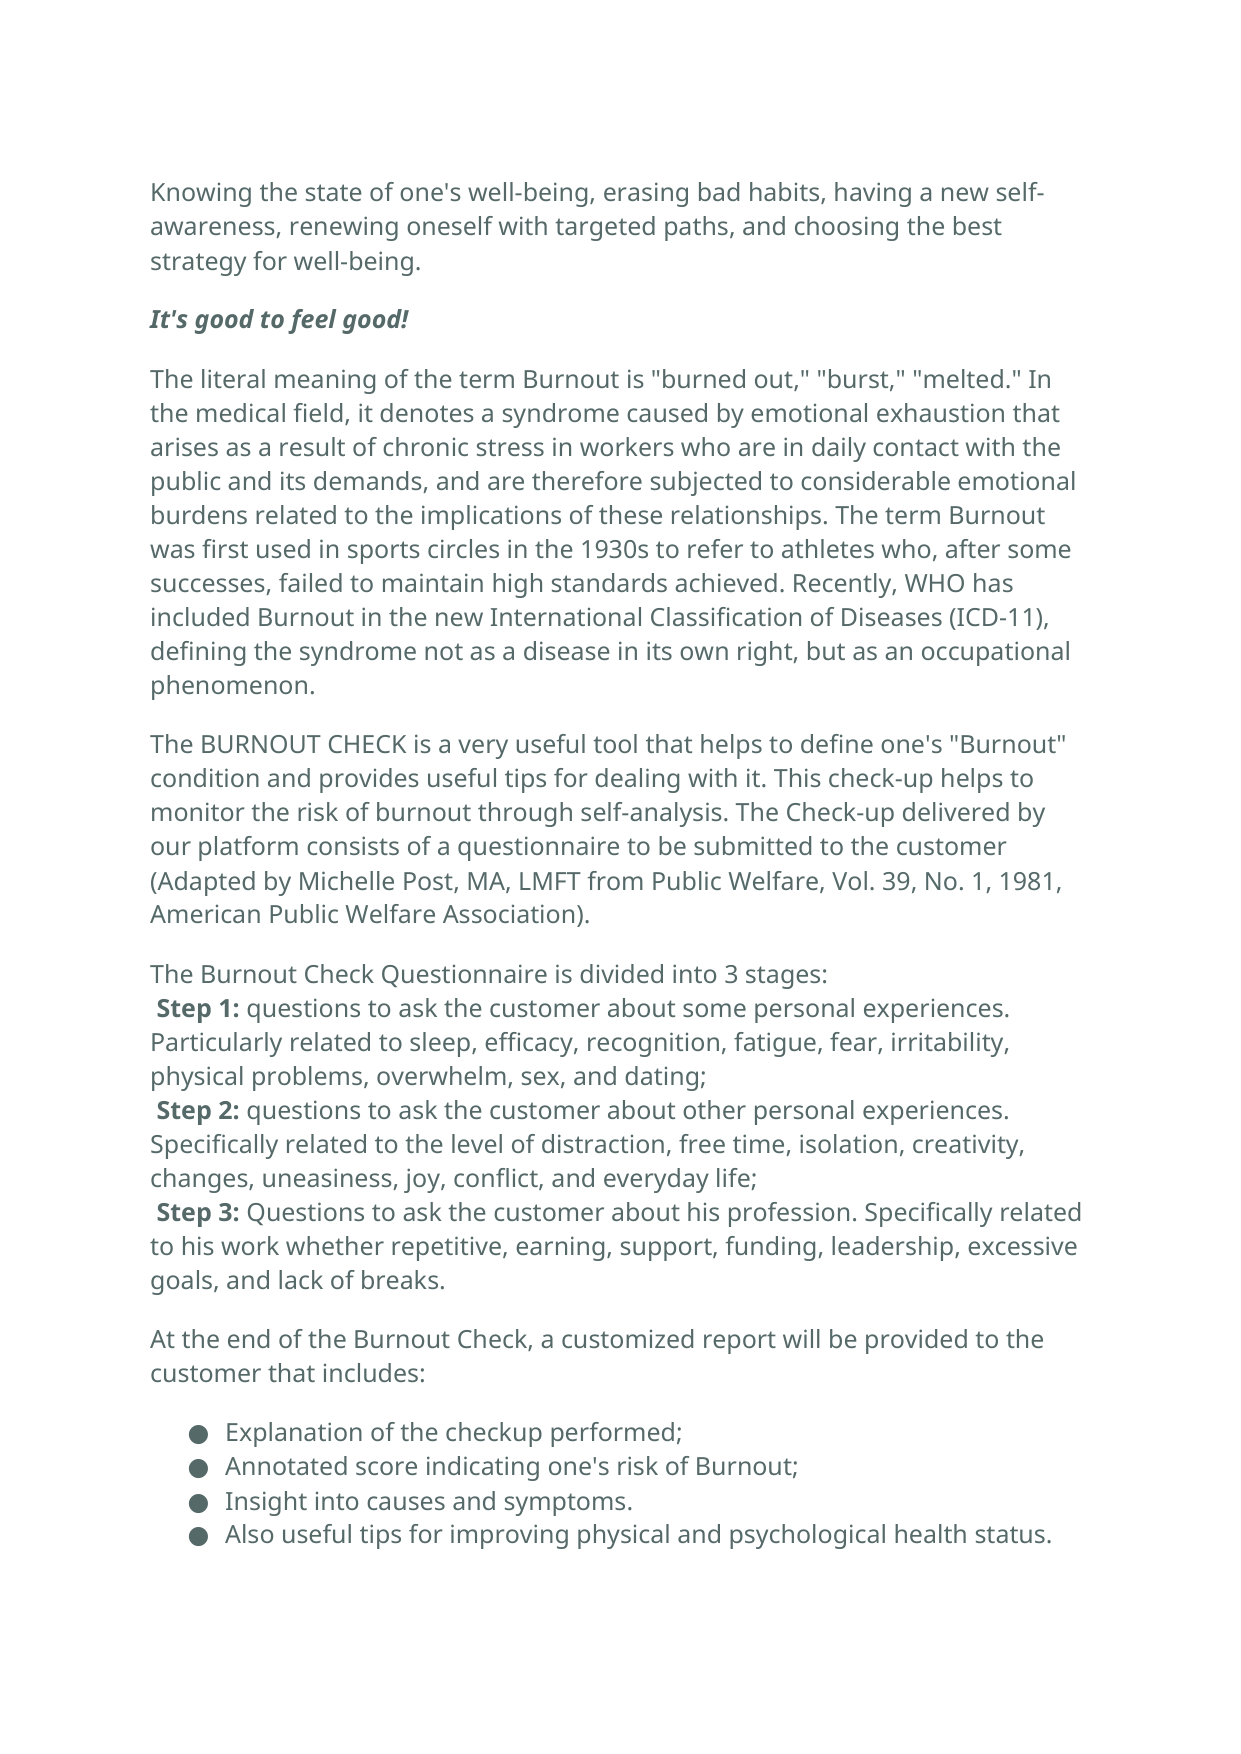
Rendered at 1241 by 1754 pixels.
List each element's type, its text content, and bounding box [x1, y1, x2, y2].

list Insight into causes and symptoms. [187, 1483, 1090, 1517]
text It's good to feel good! [150, 302, 1090, 336]
list Annotated score indicating one's risk of Burnout; [187, 1449, 1090, 1483]
text The BURNOUT CHECK is a very useful tool that helps to define one's "Burnout" condition and provides useful tips for dealing with it. This check-up helps to monitor the risk of burnout through self-analysis. The Check-up delivered by our platform consists of a questionnaire to be submitted to the customer (Adapted by Michelle Post, MA, LMFT from Public Welfare, Vol. 39, No. 1, 1981, American Public Welfare Association). [150, 727, 1090, 931]
text Knowing the state of one's well-being, erasing bad habits, having a new self-awareness, renewing oneself with targeted paths, and choosing the best strategy for well-being. [150, 175, 1090, 277]
text The literal meaning of the term Burnout is "burned out," "burst," "melted." In the medical field, it denotes a syndrome caused by emotional exhaustion that arises as a result of chronic stress in workers who are in daily contact with the public and its demands, and are therefore subjected to considerable emotional burdens related to the implications of these relationships. The term Burnout was first used in sports circles in the 1930s to refer to athletes who, after some successes, failed to maintain high standards achieved. Recently, WHO has included Burnout in the new International Classification of Diseases (ICD-11), defining the syndrome not as a disease in its own right, but as an occupational phenomenon. [150, 361, 1090, 702]
text The Burnout Check Questionnaire is divided into 3 stages: Step 1: questions to ask the customer about some personal experiences. Particularly related to sleep, efficacy, recognition, fatigue, fear, irritability, physical problems, overwhelm, sex, and dating; Step 2: questions to ask the customer about other personal experiences. Specifically related to the level of distraction, free time, isolation, creativity, changes, uneasiness, joy, conflict, and everyday life; Step 3: Questions to ask the customer about his profession. Specifically related to his work whether repetitive, earning, support, funding, leadership, excessive goals, and lack of breaks. [150, 956, 1090, 1297]
text At the end of the Burnout Check, a customized report will be provided to the customer that includes: [150, 1322, 1090, 1390]
list Explanation of the checkup performed; [187, 1415, 1090, 1449]
list Also useful tips for improving physical and psychological health status. [187, 1517, 1090, 1585]
